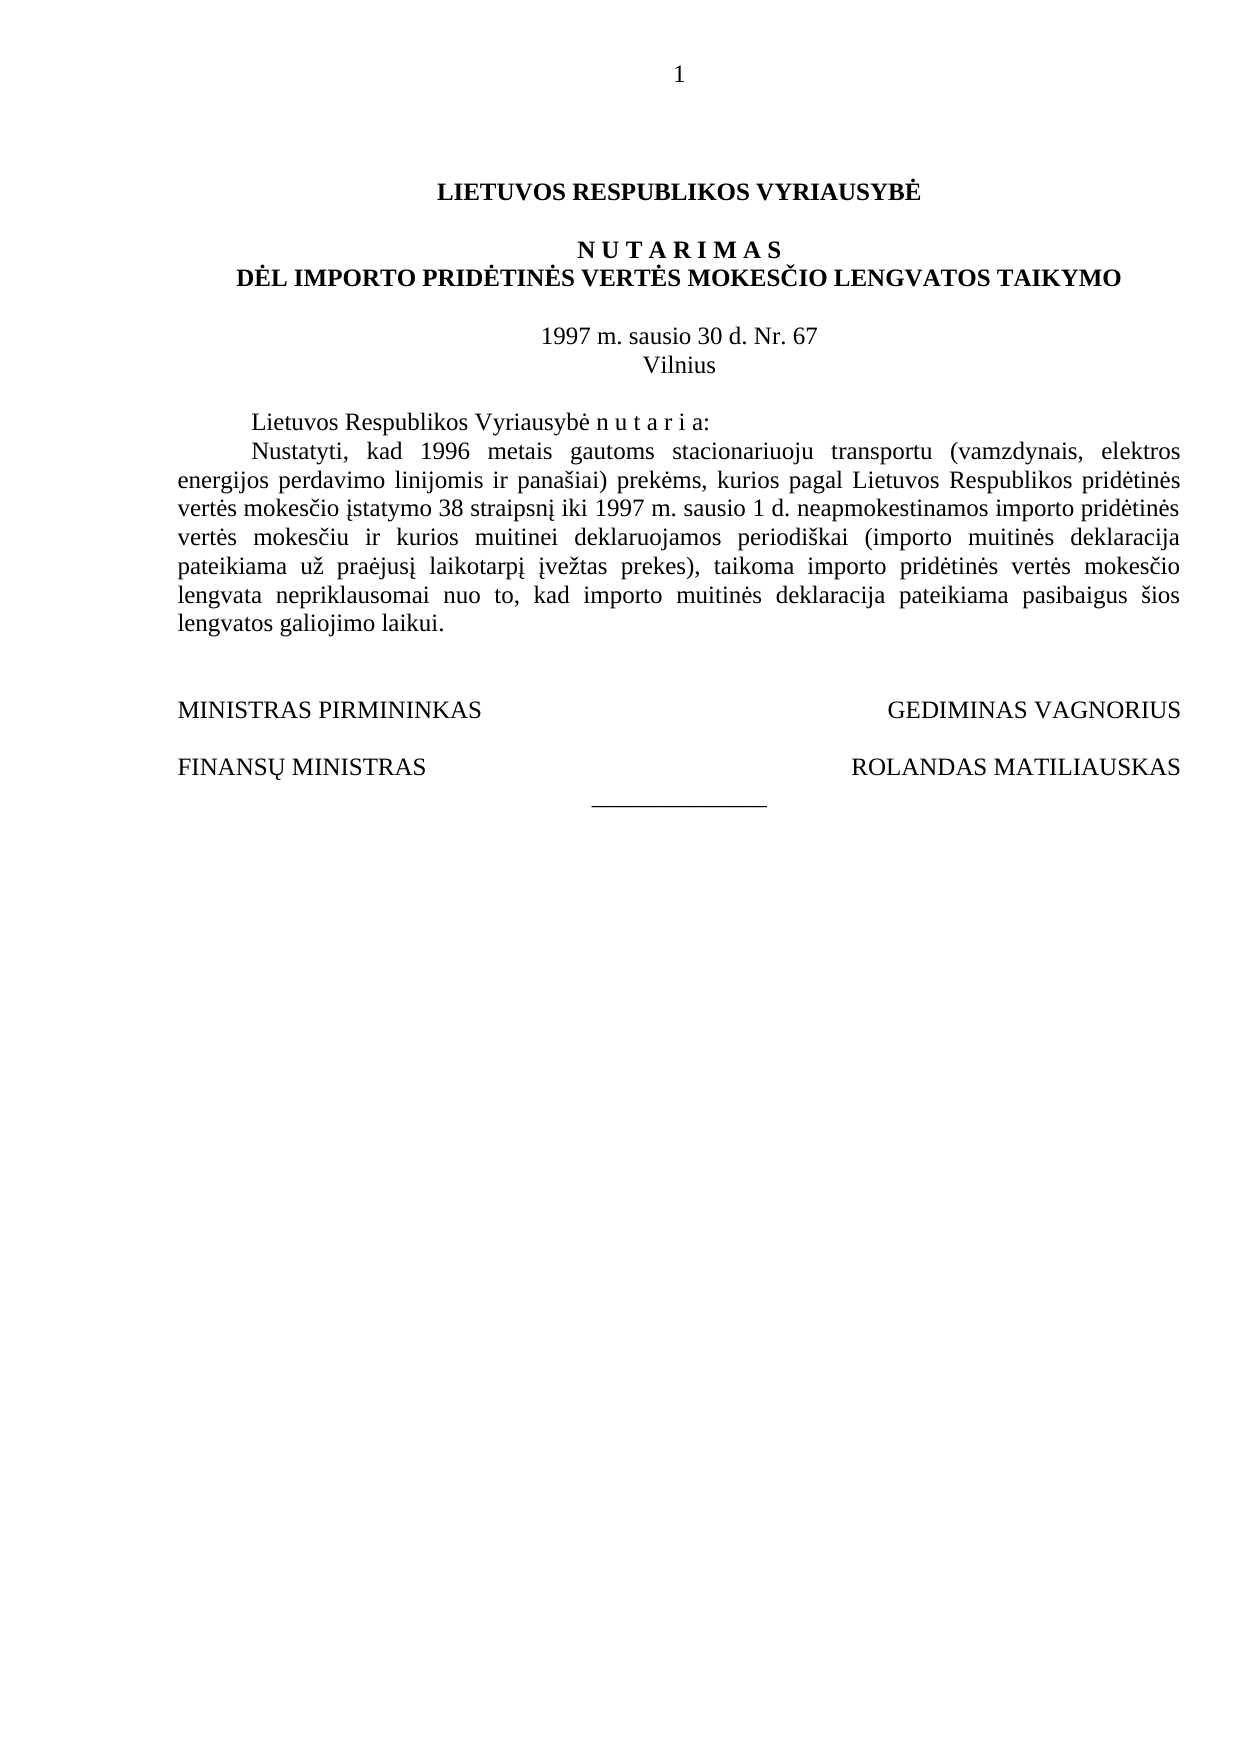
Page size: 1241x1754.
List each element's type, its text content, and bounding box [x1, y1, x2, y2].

text FINANSŲ MINISTRAS ROLANDAS MATILIAUSKAS [177, 752, 1181, 781]
text Lietuvos Respublikos Vyriausybė nutaria: [177, 407, 1181, 436]
text Vilnius [177, 350, 1181, 378]
text DĖL IMPORTO PRIDĖTINĖS VERTĖS MOKESČIO LENGVATOS TAIKYMO [177, 263, 1181, 292]
text 1997 m. sausio 30 d. Nr. 67 [177, 321, 1181, 350]
text Nustatyti, kad 1996 metais gautoms stacionariuoju transportu (vamzdynais, elektros energijos perdavimo linijomis ir panašiai) prekėms, kurios pagal Lietuvos Respublikos pridėtinės vertės mokesčio įstatymo 38 straipsnį iki 1997 m. sausio 1 d. neapmokestinamos importo pridėtinės vertės mokesčiu ir kurios muitinei deklaruojamos periodiškai (importo muitinės deklaracija pateikiama už praėjusį laikotarpį įvežtas prekes), taikoma importo pridėtinės vertės mokesčio lengvata nepriklausomai nuo to, kad importo muitinės deklaracija pateikiama pasibaigus šios lengvatos galiojimo laikui. [177, 436, 1181, 637]
text ______________ [177, 781, 1181, 810]
text LIETUVOS RESPUBLIKOS VYRIAUSYBĖ [177, 177, 1181, 206]
text N U T A R I M A S [177, 235, 1181, 263]
text MINISTRAS PIRMININKAS GEDIMINAS VAGNORIUS [177, 695, 1181, 723]
